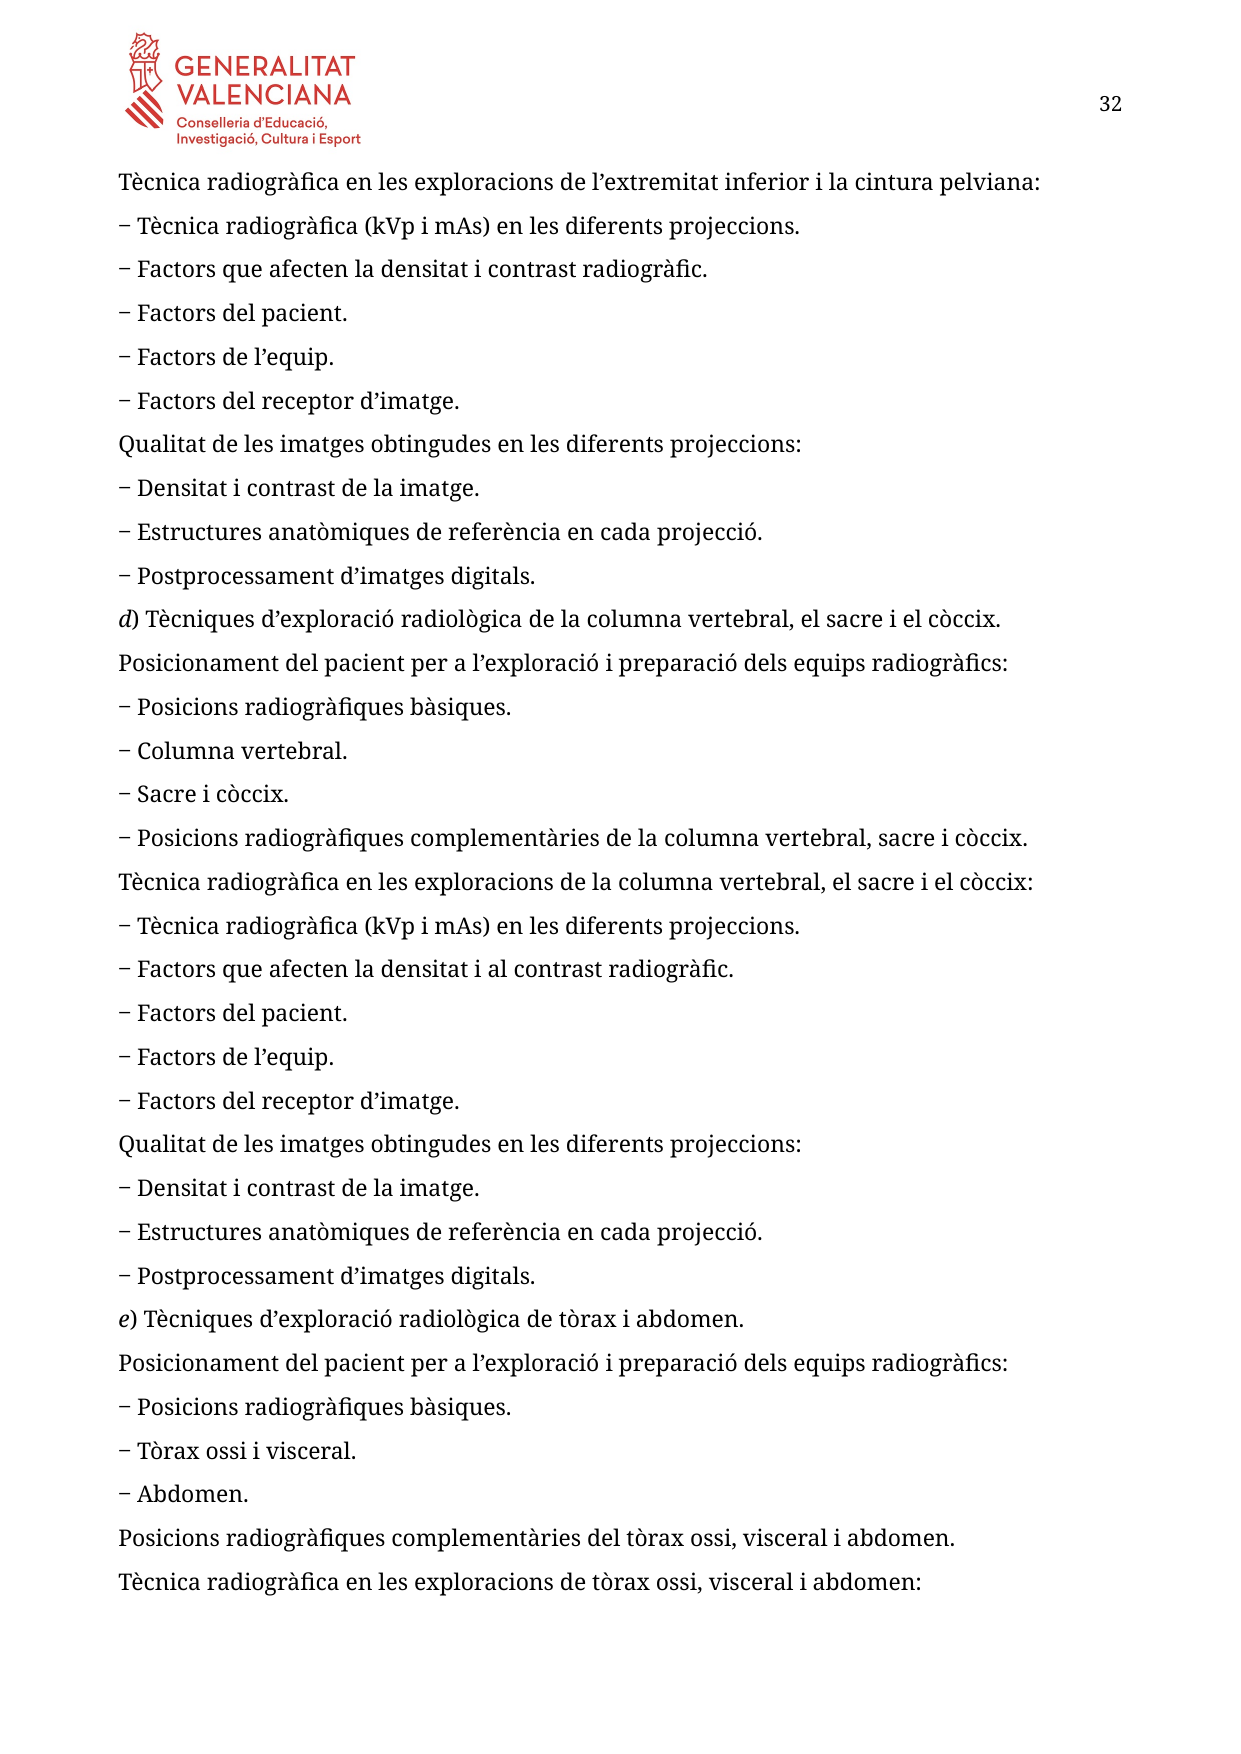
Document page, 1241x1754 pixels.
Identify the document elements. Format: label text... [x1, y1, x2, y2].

text Qualitat de les imatges obtingudes en les diferents projeccions: [118, 428, 1122, 460]
text ‒ Densitat i contrast de la imatge. [118, 1172, 1122, 1203]
text ‒ Sacre i còccix. [118, 778, 1122, 810]
text ‒ Densitat i contrast de la imatge. [118, 472, 1122, 503]
text ‒ Tècnica radiogràfica (kVp i mAs) en les diferents projeccions. [118, 210, 1122, 241]
text ‒ Posicions radiogràfiques complementàries de la columna vertebral, sacre i còccix. [118, 822, 1122, 853]
text ‒ Columna vertebral. [118, 735, 1122, 766]
text ‒ Factors que afecten la densitat i contrast radiogràfic. [118, 253, 1122, 285]
text Posicionament del pacient per a l’exploració i preparació dels equips radiogràfics: [118, 1347, 1122, 1378]
text ‒ Posicions radiogràfiques bàsiques. [118, 691, 1122, 722]
text Tècnica radiogràfica en les exploracions de tòrax ossi, visceral i abdomen: [118, 1566, 1122, 1597]
text ‒ Posicions radiogràfiques bàsiques. [118, 1391, 1122, 1422]
text Posicions radiogràfiques complementàries del tòrax ossi, visceral i abdomen. [118, 1522, 1122, 1553]
text ‒ Estructures anatòmiques de referència en cada projecció. [118, 1216, 1122, 1247]
text ‒ Postprocessament d’imatges digitals. [118, 560, 1122, 591]
text ‒ Postprocessament d’imatges digitals. [118, 1260, 1122, 1291]
text ‒ Tòrax ossi i visceral. [118, 1435, 1122, 1466]
text ‒ Factors de l’equip. [118, 1041, 1122, 1072]
text ‒ Factors del receptor d’imatge. [118, 1085, 1122, 1116]
picture [112, 17, 377, 160]
text Qualitat de les imatges obtingudes en les diferents projeccions: [118, 1128, 1122, 1160]
text ‒ Abdomen. [118, 1478, 1122, 1510]
text ‒ Tècnica radiogràfica (kVp i mAs) en les diferents projeccions. [118, 910, 1122, 941]
text d) Tècniques d’exploració radiològica de la columna vertebral, el sacre i el còccix. [118, 603, 1122, 635]
text Tècnica radiogràfica en les exploracions de la columna vertebral, el sacre i el còccix: [118, 866, 1122, 897]
text ‒ Estructures anatòmiques de referència en cada projecció. [118, 516, 1122, 547]
text ‒ Factors de l’equip. [118, 341, 1122, 372]
text ‒ Factors del pacient. [118, 297, 1122, 328]
text ‒ Factors que afecten la densitat i al contrast radiogràfic. [118, 953, 1122, 985]
text Posicionament del pacient per a l’exploració i preparació dels equips radiogràfics: [118, 647, 1122, 678]
text e) Tècniques d’exploració radiològica de tòrax i abdomen. [118, 1303, 1122, 1335]
text ‒ Factors del pacient. [118, 997, 1122, 1028]
text Tècnica radiogràfica en les exploracions de l’extremitat inferior i la cintura pelviana: [118, 166, 1122, 197]
text ‒ Factors del receptor d’imatge. [118, 385, 1122, 416]
